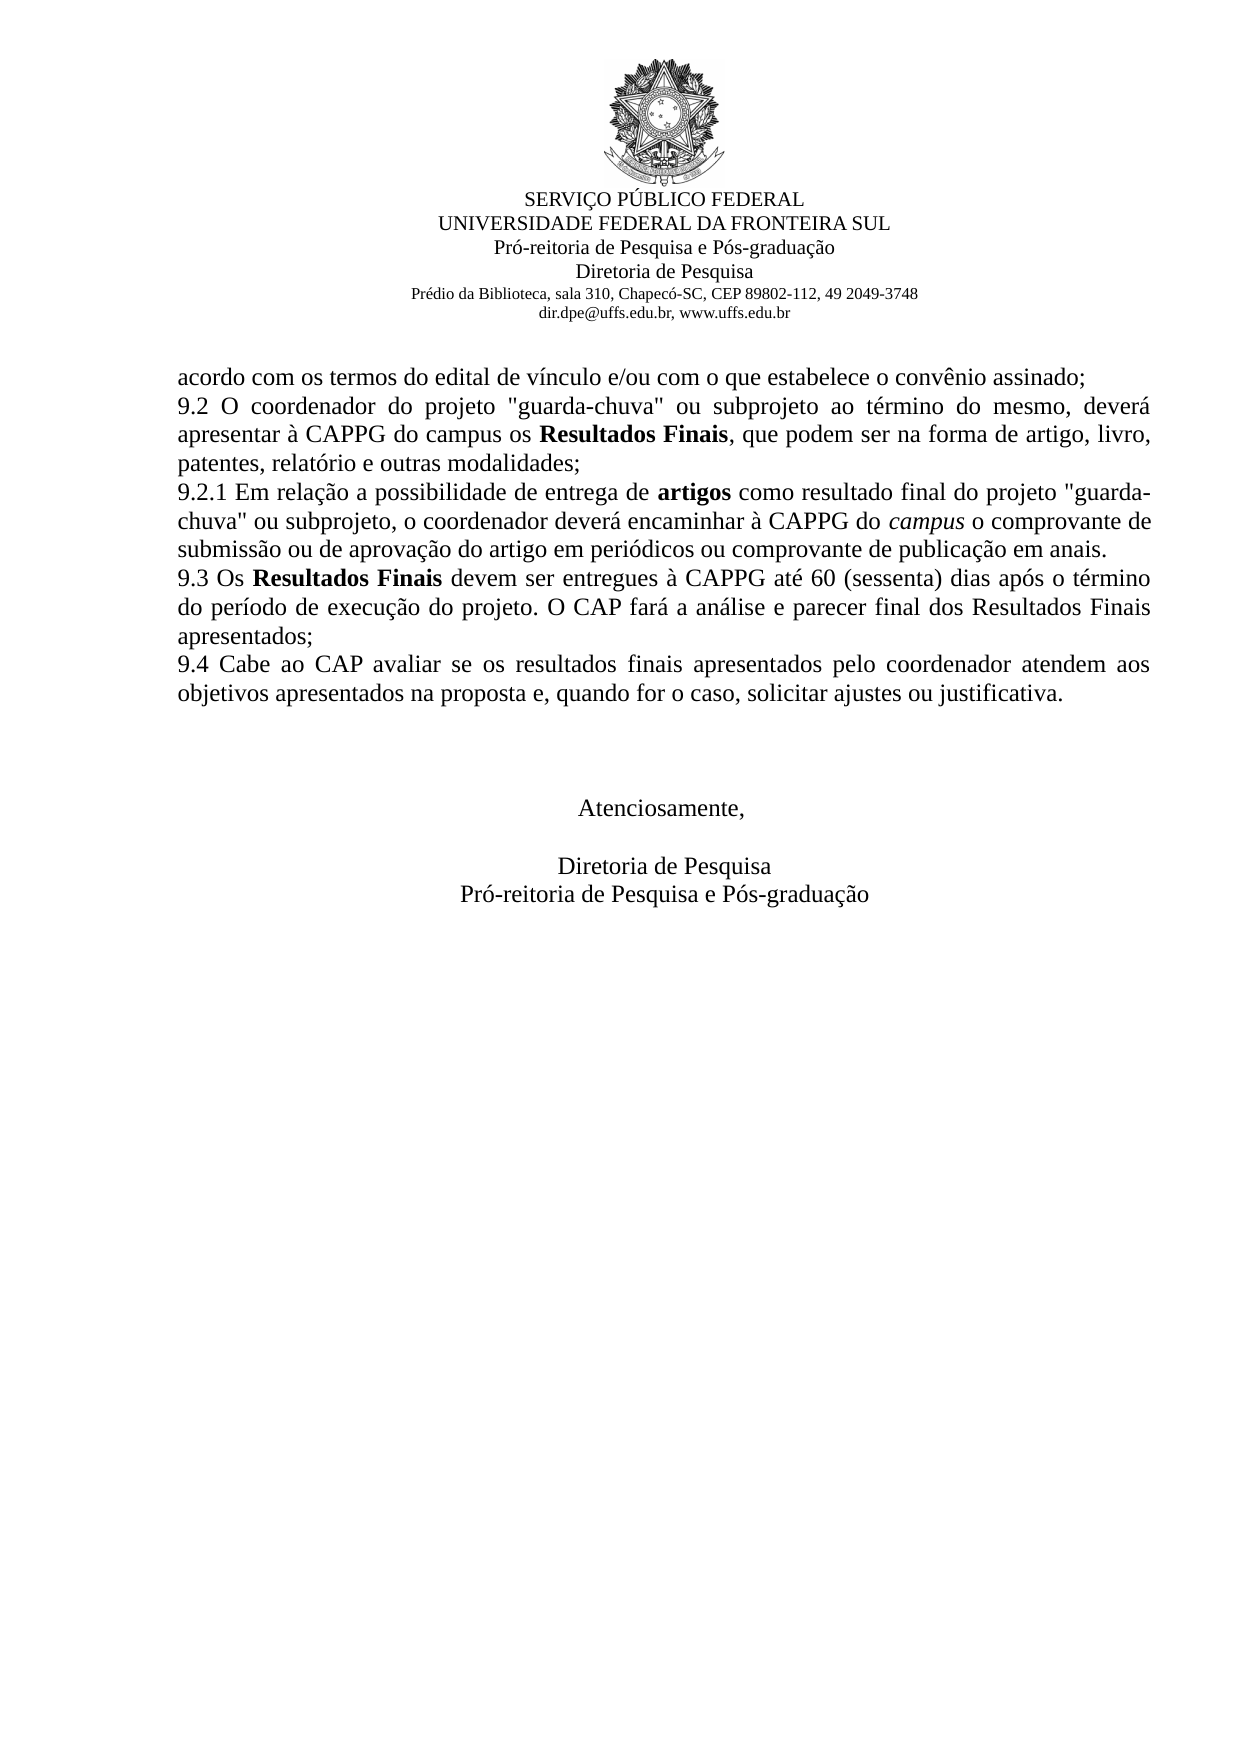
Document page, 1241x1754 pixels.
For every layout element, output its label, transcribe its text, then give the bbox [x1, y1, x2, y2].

text 9.2.1 Em relação a possibilidade de entrega de artigos como resultado final do projeto "guarda-chuva" ou subprojeto, o coordenador deverá encaminhar à CAPPG do campus o comprovante de submissão ou de aprovação do artigo em periódicos ou comprovante de publicação em anais. [177, 477, 1152, 563]
text 9.4 Cabe ao CAP avaliar se os resultados finais apresentados pelo coordenador atendem aos objetivos apresentados na proposta e, quando for o caso, solicitar ajustes ou justificativa. [177, 649, 1152, 707]
text 9.3 Os Resultados Finais devem ser entregues à CAPPG até 60 (sessenta) dias após o término do período de execução do projeto. O CAP fará a análise e parecer final dos Resultados Finais apresentados; [177, 563, 1152, 649]
picture [604, 59, 725, 188]
text Atenciosamente, [177, 793, 1152, 822]
text Pró-reitoria de Pesquisa e Pós-graduação [177, 879, 1152, 908]
text Diretoria de Pesquisa [177, 851, 1152, 879]
text 9.2 O coordenador do projeto "guarda-chuva" ou subprojeto ao término do mesmo, deverá apresentar à CAPPG do campus os Resultados Finais, que podem ser na forma de artigo, livro, patentes, relatório e outras modalidades; [177, 391, 1152, 477]
text acordo com os termos do edital de vínculo e/ou com o que estabelece o convênio assinado; [177, 362, 1152, 391]
